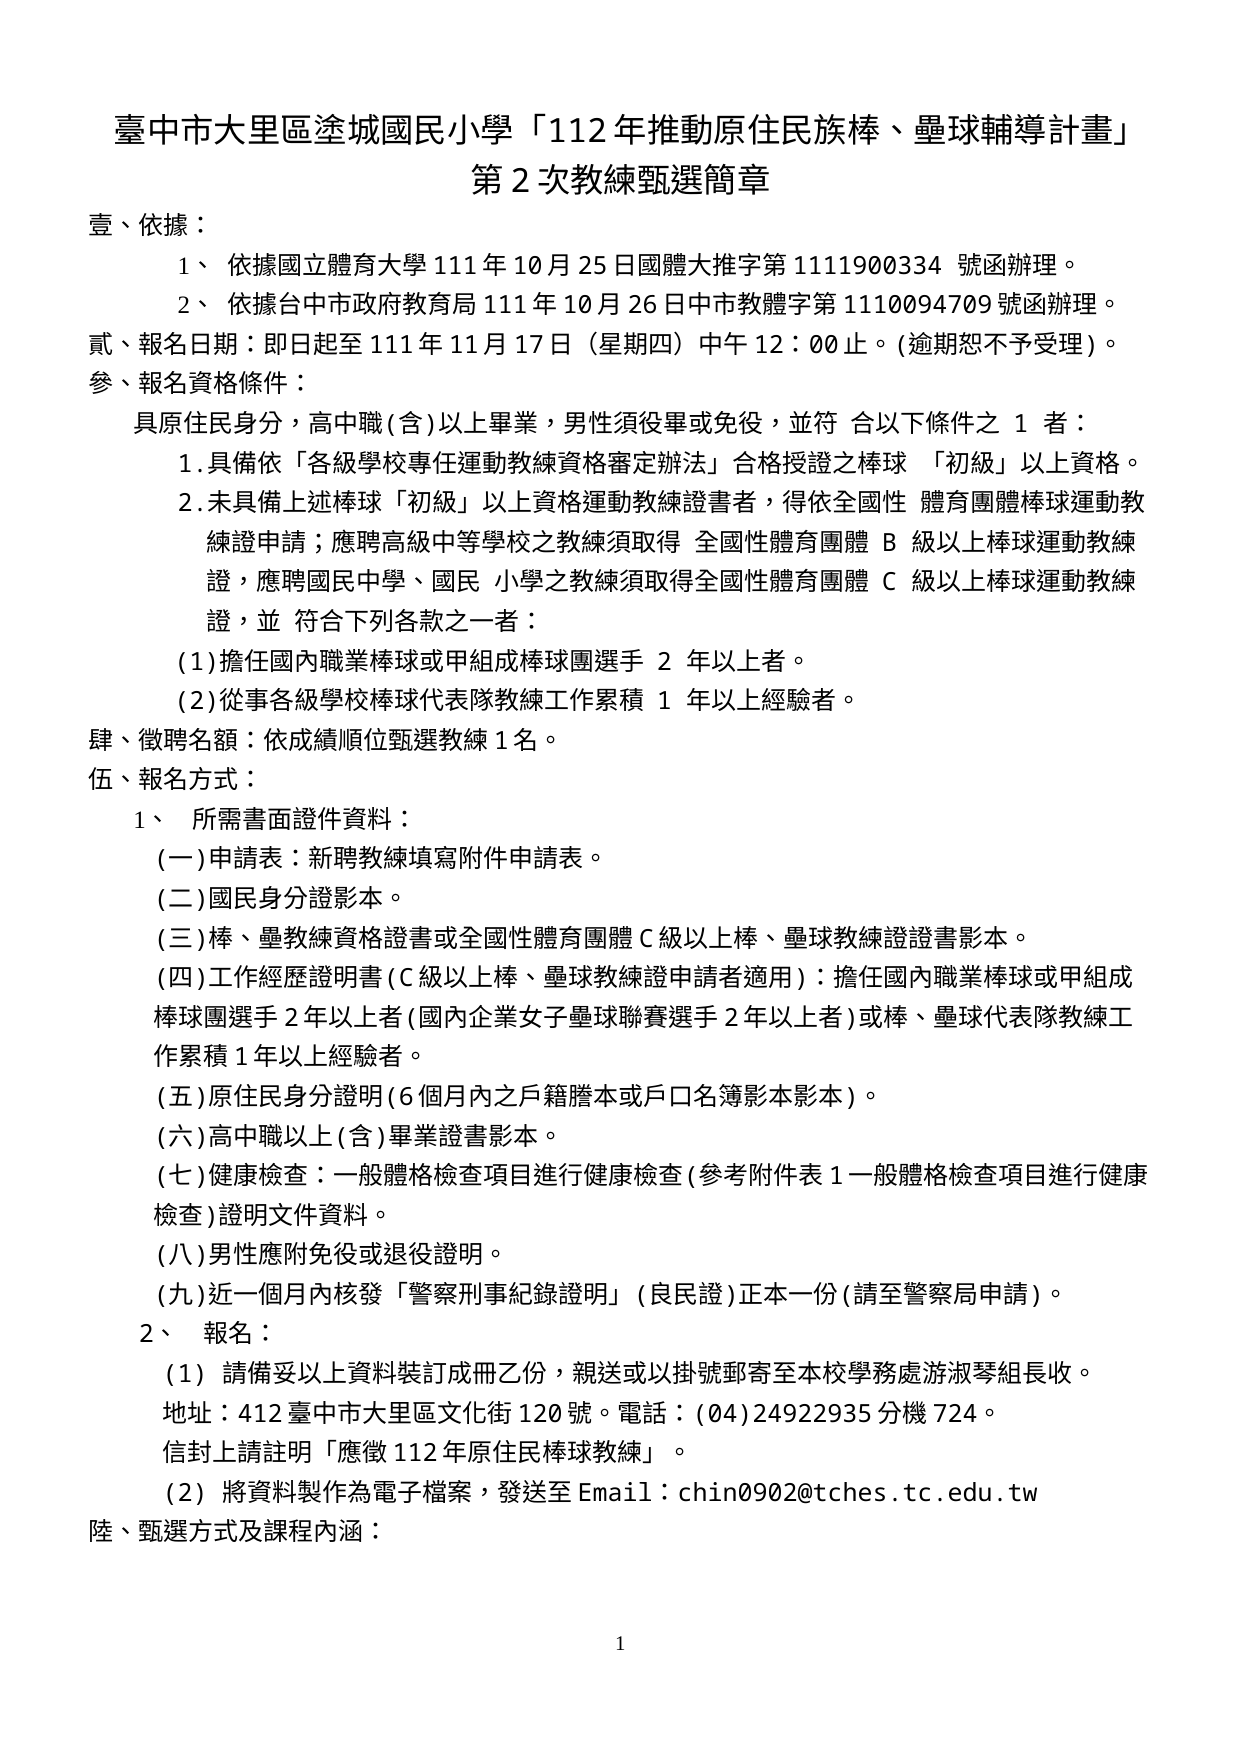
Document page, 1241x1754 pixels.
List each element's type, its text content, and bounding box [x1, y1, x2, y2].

text (四)工作經歷證明書(C級以上棒、壘球教練證申請者適用)：擔任國內職業棒球或甲組成棒球團選手2年以上者(國內企業女子壘球聯賽選手2年以上者)或棒、壘球代表隊教練工作累積1年以上經驗者。 [154, 955, 1152, 1074]
list 依據國立體育大學111年10月25日國體大推字第1111900334 號函辦理。 [177, 242, 1152, 282]
text (三)棒、壘教練資格證書或全國性體育團體C級以上棒、壘球教練證證書影本。 [154, 915, 1152, 955]
text 1.具備依「各級學校專任運動教練資格審定辦法」合格授證之棒球 「初級」以上資格。 [177, 440, 1152, 480]
text 伍、報名方式： [89, 757, 1152, 797]
text 地址：412臺中市大里區文化街120號。電話：(04)24922935分機724。 [133, 1390, 1152, 1430]
text (二)國民身分證影本。 [154, 876, 1152, 915]
text 2、 報名： [89, 1311, 1152, 1351]
text 信封上請註明「應徵112年原住民棒球教練」。 (2) 將資料製作為電子檔案，發送至Email：chin0902@tches.tc.edu.tw [162, 1430, 1152, 1509]
text (五)原住民身分證明(6個月內之戶籍謄本或戶口名簿影本影本)。 [154, 1074, 1152, 1113]
list 所需書面證件資料： [133, 797, 1152, 836]
text 肆、徵聘名額：依成績順位甄選教練1名。 [89, 717, 1152, 757]
text (七)健康檢查：一般體格檢查項目進行健康檢查(參考附件表1一般體格檢查項目進行健康檢查)證明文件資料。 [154, 1153, 1152, 1232]
text 具原住民身分，高中職(含)以上畢業，男性須役畢或免役，並符 合以下條件之 1 者： [133, 401, 1152, 440]
text (九)近一個月內核發「警察刑事紀錄證明」(良民證)正本一份(請至警察局申請)。 [154, 1272, 1152, 1311]
list 依據台中市政府教育局111年10月26日中市教體字第1110094709號函辦理。 [177, 282, 1152, 322]
text 2.未具備上述棒球「初級」以上資格運動教練證書者，得依全國性 體育團體棒球運動教練證申請；應聘高級中等學校之教練須取得 全國性體育團體 B 級以上棒球運動教練證，應聘國民中學、國民 小學之教練須取得全國性體育團體 C 級以上棒球運動教練證，並 符合下列各款之一者： [177, 480, 1152, 638]
text 臺中市大里區塗城國民小學「112年推動原住民族棒、壘球輔導計畫」第2次教練甄選簡章 [89, 103, 1152, 203]
text (八)男性應附免役或退役證明。 [154, 1232, 1152, 1272]
text (一)申請表：新聘教練填寫附件申請表。 [154, 836, 1152, 876]
text (2)從事各級學校棒球代表隊教練工作累積 1 年以上經驗者。 [139, 678, 1152, 717]
text (1)擔任國內職業棒球或甲組成棒球團選手 2 年以上者。 [124, 638, 1152, 678]
text 參、報名資格條件： [89, 361, 1152, 401]
text 壹、依據： [89, 203, 1152, 242]
text (1) 請備妥以上資料裝訂成冊乙份，親送或以掛號郵寄至本校學務處游淑琴組長收。 [133, 1351, 1152, 1390]
text 陸、甄選方式及課程內涵： [89, 1509, 1152, 1549]
text 貳、報名日期：即日起至111年11月17日（星期四）中午12：00止。(逾期恕不予受理)。 [89, 322, 1152, 361]
text (六)高中職以上(含)畢業證書影本。 [154, 1113, 1152, 1153]
